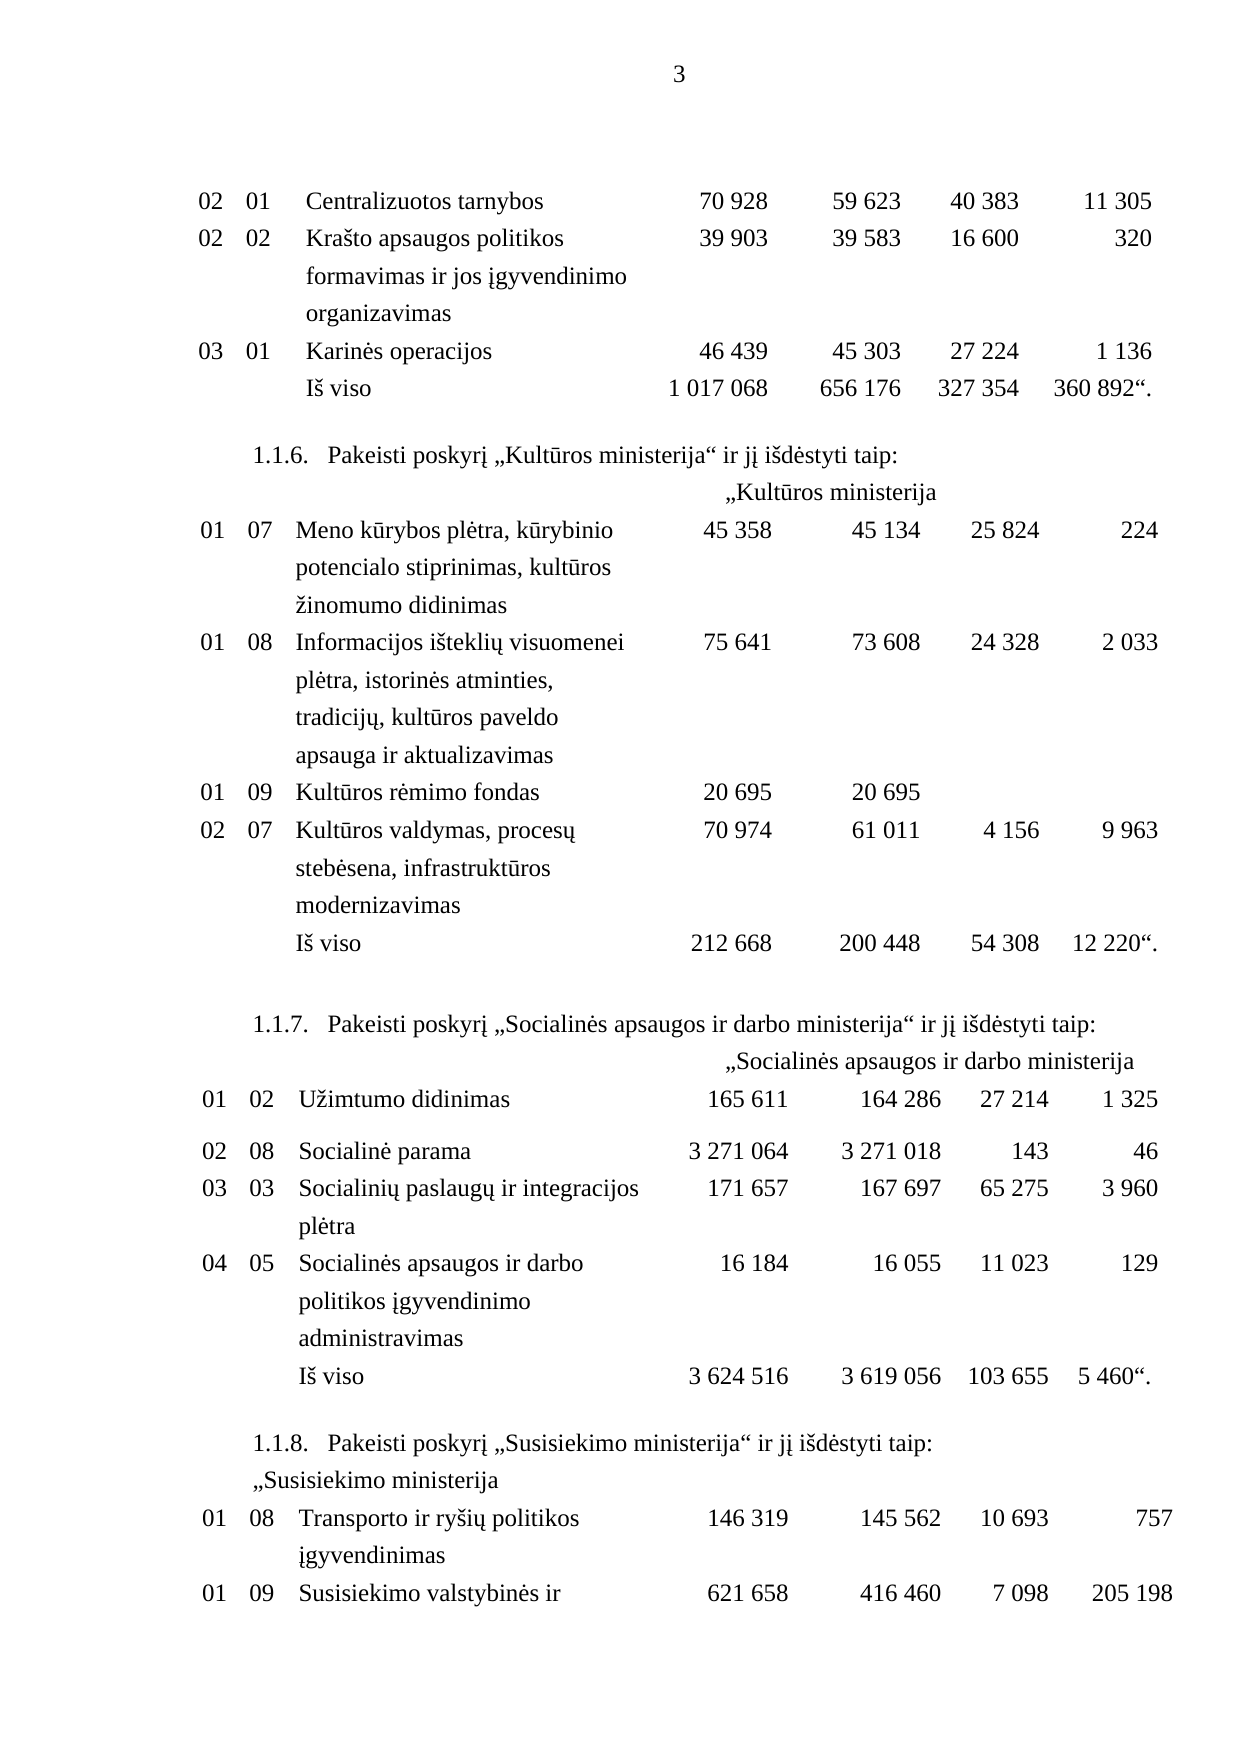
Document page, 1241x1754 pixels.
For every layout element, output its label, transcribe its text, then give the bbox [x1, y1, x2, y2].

table_cell 61 011 [783, 807, 932, 919]
table_cell 08 [238, 1127, 287, 1164]
table_cell 02 [187, 215, 234, 327]
table_cell 09 [236, 769, 284, 807]
table_cell 16 055 [799, 1240, 952, 1352]
table_cell 73 608 [783, 619, 932, 768]
table_cell Karinės operacijos [294, 327, 646, 365]
table_cell 320 [1030, 215, 1163, 327]
table_cell 12 220“. [1050, 919, 1163, 971]
table_cell 04 [177, 1240, 238, 1352]
table_cell Informacijos išteklių visuomenei plėtra, istorinės atminties, tradicijų, kultūros paveldo apsauga ir aktualizavimas [284, 619, 639, 768]
table_cell 05 [238, 1240, 287, 1352]
table_cell 1 136 [1030, 327, 1163, 365]
table_header 146 319 [652, 1494, 799, 1569]
table_cell 01 [234, 327, 294, 365]
table_cell 200 448 [783, 919, 932, 971]
table_cell 5 460“. [1060, 1352, 1163, 1390]
table_cell 11 023 [952, 1240, 1060, 1352]
text 1.1.6. Pakeisti poskyrį „Kultūros ministerija“ ir jį išdėstyti taip: [177, 431, 1181, 468]
table_cell 02 [187, 177, 234, 215]
table_header 45 134 [783, 506, 932, 618]
table_header 08 [238, 1494, 287, 1569]
table_header Transporto ir ryšių politikos įgyvendinimas [287, 1494, 652, 1569]
table_header 01 [177, 1494, 238, 1569]
table_cell 167 697 [799, 1165, 952, 1239]
table_cell 129 [1060, 1240, 1163, 1352]
table_header 1 325 [1060, 1075, 1163, 1127]
table_cell Kultūros valdymas, procesų stebėsena, infrastruktūros modernizavimas [284, 807, 639, 919]
table_cell 03 [238, 1165, 287, 1239]
table_cell 3 624 516 [652, 1352, 799, 1390]
table_cell 20 695 [783, 769, 932, 807]
table_cell [187, 365, 234, 402]
table_cell 4 156 [932, 807, 1050, 919]
table_header 01 [177, 1075, 238, 1127]
table_cell 171 657 [652, 1165, 799, 1239]
table_cell 39 903 [646, 215, 779, 327]
table_cell 46 439 [646, 327, 779, 365]
table_cell 02 [177, 1127, 238, 1164]
table_cell 01 [234, 177, 294, 215]
table_cell 11 305 [1030, 177, 1163, 215]
table_header 25 824 [932, 506, 1050, 618]
table_header 224 [1050, 506, 1163, 618]
table_cell 03 [187, 327, 234, 365]
table_cell 3 960 [1060, 1165, 1163, 1239]
table_cell 01 [177, 769, 236, 807]
table_cell Krašto apsaugos politikos formavimas ir jos įgyvendinimo organizavimas [294, 215, 646, 327]
table_cell 16 184 [652, 1240, 799, 1352]
table_cell Susisiekimo valstybinės ir [287, 1569, 652, 1606]
table_cell 09 [238, 1569, 287, 1606]
table_cell [238, 1352, 287, 1390]
table_cell Socialinių paslaugų ir integracijos plėtra [287, 1165, 652, 1239]
table_cell 02 [234, 215, 294, 327]
table_cell 7 098 [952, 1569, 1060, 1606]
table_cell 02 [177, 807, 236, 919]
table_cell 01 [177, 1569, 238, 1606]
table_cell 143 [952, 1127, 1060, 1164]
table_header 07 [236, 506, 284, 618]
table_cell 3 271 018 [799, 1127, 952, 1164]
table_cell Iš viso [284, 919, 639, 971]
table_cell Socialinės apsaugos ir darbo politikos įgyvendinimo administravimas [287, 1240, 652, 1352]
table_cell 46 [1060, 1127, 1163, 1164]
table_cell 03 [177, 1165, 238, 1239]
table_header 165 611 [652, 1075, 799, 1127]
table_cell 416 460 [799, 1569, 952, 1606]
table_header 27 214 [952, 1075, 1060, 1127]
table_cell [1050, 769, 1163, 807]
table_cell 39 583 [779, 215, 912, 327]
table_cell [177, 919, 236, 971]
table_cell 75 641 [640, 619, 783, 768]
table_cell 3 619 056 [799, 1352, 952, 1390]
table_cell 70 974 [640, 807, 783, 919]
table_cell Iš viso [294, 365, 646, 402]
table_cell 212 668 [640, 919, 783, 971]
table_header Meno kūrybos plėtra, kūrybinio potencialo stiprinimas, kultūros žinomumo didinimas [284, 506, 639, 618]
table_cell 1 017 068 [646, 365, 779, 402]
table_cell 3 271 064 [652, 1127, 799, 1164]
text „Kultūros ministerija [650, 468, 1181, 506]
table_header 02 [238, 1075, 287, 1127]
table_header 757 [1060, 1494, 1178, 1569]
table_cell 9 963 [1050, 807, 1163, 919]
table_cell [177, 1352, 238, 1390]
table_cell 27 224 [912, 327, 1030, 365]
table_cell 621 658 [652, 1569, 799, 1606]
table_cell [932, 769, 1050, 807]
table_cell 40 383 [912, 177, 1030, 215]
table_header Užimtumo didinimas [287, 1075, 652, 1127]
text 1.1.8. Pakeisti poskyrį „Susisiekimo ministerija“ ir jį išdėstyti taip: [177, 1419, 1181, 1456]
table_cell 08 [236, 619, 284, 768]
table_cell 70 928 [646, 177, 779, 215]
table_cell 45 303 [779, 327, 912, 365]
table_cell 07 [236, 807, 284, 919]
table_cell Iš viso [287, 1352, 652, 1390]
text 1.1.7. Pakeisti poskyrį „Socialinės apsaugos ir darbo ministerija“ ir jį išdėstyti taip: [177, 1000, 1181, 1037]
table_cell 65 275 [952, 1165, 1060, 1239]
table_cell 2 033 [1050, 619, 1163, 768]
table_cell Centralizuotos tarnybos [294, 177, 646, 215]
table_cell 59 623 [779, 177, 912, 215]
table_header 164 286 [799, 1075, 952, 1127]
table_header 145 562 [799, 1494, 952, 1569]
table_cell [236, 919, 284, 971]
table_cell Socialinė parama [287, 1127, 652, 1164]
table_cell 327 354 [912, 365, 1030, 402]
table_cell 656 176 [779, 365, 912, 402]
text „Susisiekimo ministerija [177, 1456, 1181, 1494]
table_cell 20 695 [640, 769, 783, 807]
table_header 01 [177, 506, 236, 618]
table_cell 54 308 [932, 919, 1050, 971]
text „Socialinės apsaugos ir darbo ministerija [650, 1037, 1181, 1075]
table_cell 205 198 [1060, 1569, 1178, 1606]
table_header 10 693 [952, 1494, 1060, 1569]
table_header 45 358 [640, 506, 783, 618]
table_cell 360 892“. [1030, 365, 1163, 402]
table_cell 103 655 [952, 1352, 1060, 1390]
table_cell 24 328 [932, 619, 1050, 768]
table_cell 16 600 [912, 215, 1030, 327]
table_cell [234, 365, 294, 402]
table_cell Kultūros rėmimo fondas [284, 769, 639, 807]
table_cell 01 [177, 619, 236, 768]
